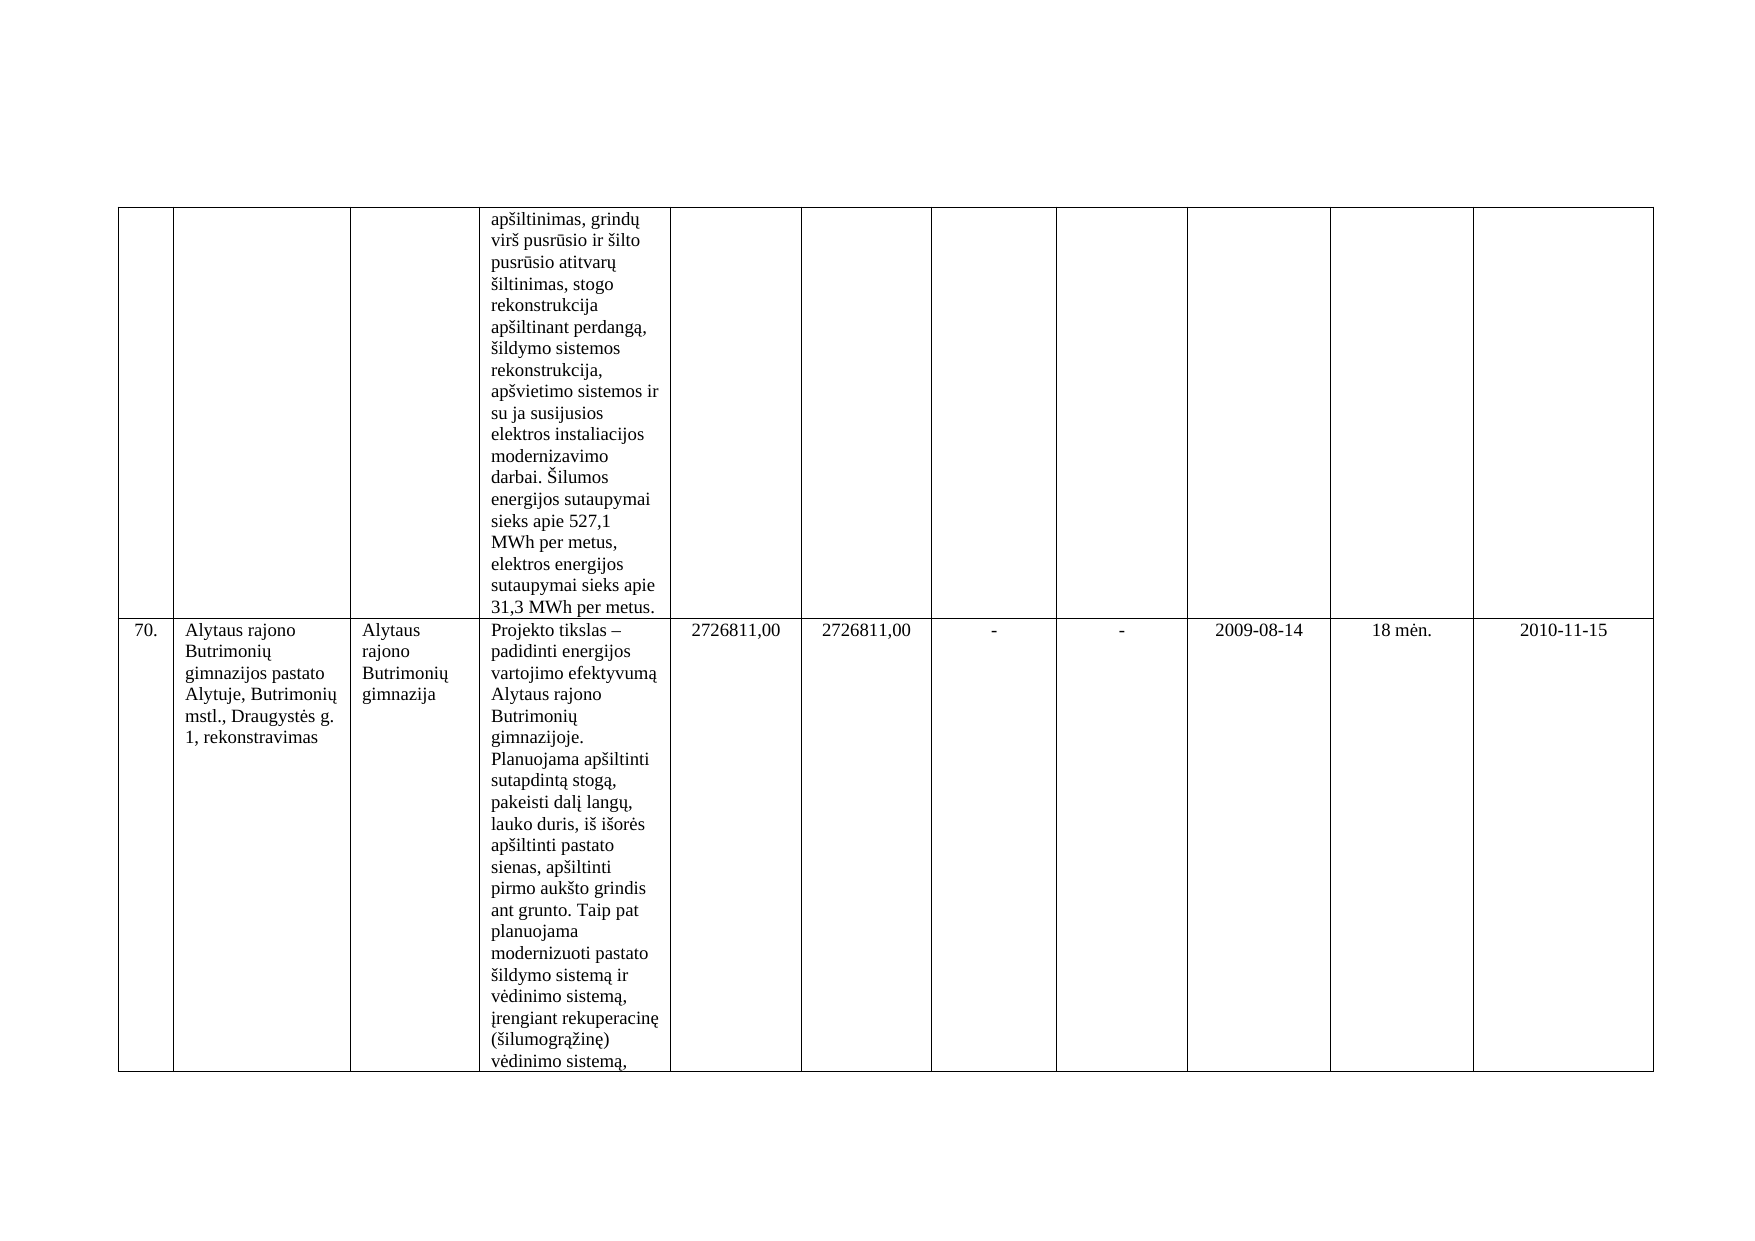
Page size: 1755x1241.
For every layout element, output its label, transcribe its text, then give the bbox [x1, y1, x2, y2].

table_cell 18 mėn. [1331, 619, 1473, 1071]
table_cell 2010-11-15 [1474, 619, 1653, 1071]
table_cell - [1057, 208, 1187, 617]
table_cell - [1057, 619, 1187, 1071]
table_cell apšiltinimas, grindų virš pusrūsio ir šilto pusrūsio atitvarų šiltinimas, stogo rekonstrukcija apšiltinant perdangą, šildymo sistemos rekonstrukcija, apšvietimo sistemos ir su ja susijusios elektros instaliacijos modernizavimo darbai. Šilumos energijos sutaupymai sieks apie 527,1 MWh per metus, elektros energijos sutaupymai sieks apie 31,3 MWh per metus. [480, 208, 670, 617]
table_cell 2726811,00 [671, 619, 801, 1071]
table_cell [1331, 208, 1473, 617]
table_cell 2009-08-14 [1188, 619, 1330, 1071]
table_cell [174, 208, 350, 617]
table_cell [351, 208, 479, 617]
table_cell [671, 208, 801, 617]
table_cell [1474, 208, 1653, 617]
table_cell - [932, 208, 1056, 617]
table_cell [802, 208, 931, 617]
table_cell 2726811,00 [802, 619, 931, 1071]
table_cell - [932, 619, 1056, 1071]
table_cell [119, 208, 173, 617]
table_cell [1188, 208, 1330, 617]
table_cell Alytaus rajono Butrimonių gimnazijos pastato Alytuje, Butrimonių mstl., Draugystės g. 1, rekonstravimas [174, 619, 350, 1071]
table_cell Alytaus rajono Butrimonių gimnazija [351, 619, 479, 1071]
table_cell 70. [119, 619, 173, 1071]
table_cell Projekto tikslas – padidinti energijos vartojimo efektyvumą Alytaus rajono Butrimonių gimnazijoje. Planuojama apšiltinti sutapdintą stogą, pakeisti dalį langų, lauko duris, iš išorės apšiltinti pastato sienas, apšiltinti pirmo aukšto grindis ant grunto. Taip pat planuojama modernizuoti pastato šildymo sistemą ir vėdinimo sistemą, įrengiant rekuperacinę (šilumogrąžinę) vėdinimo sistemą, [480, 619, 670, 1071]
